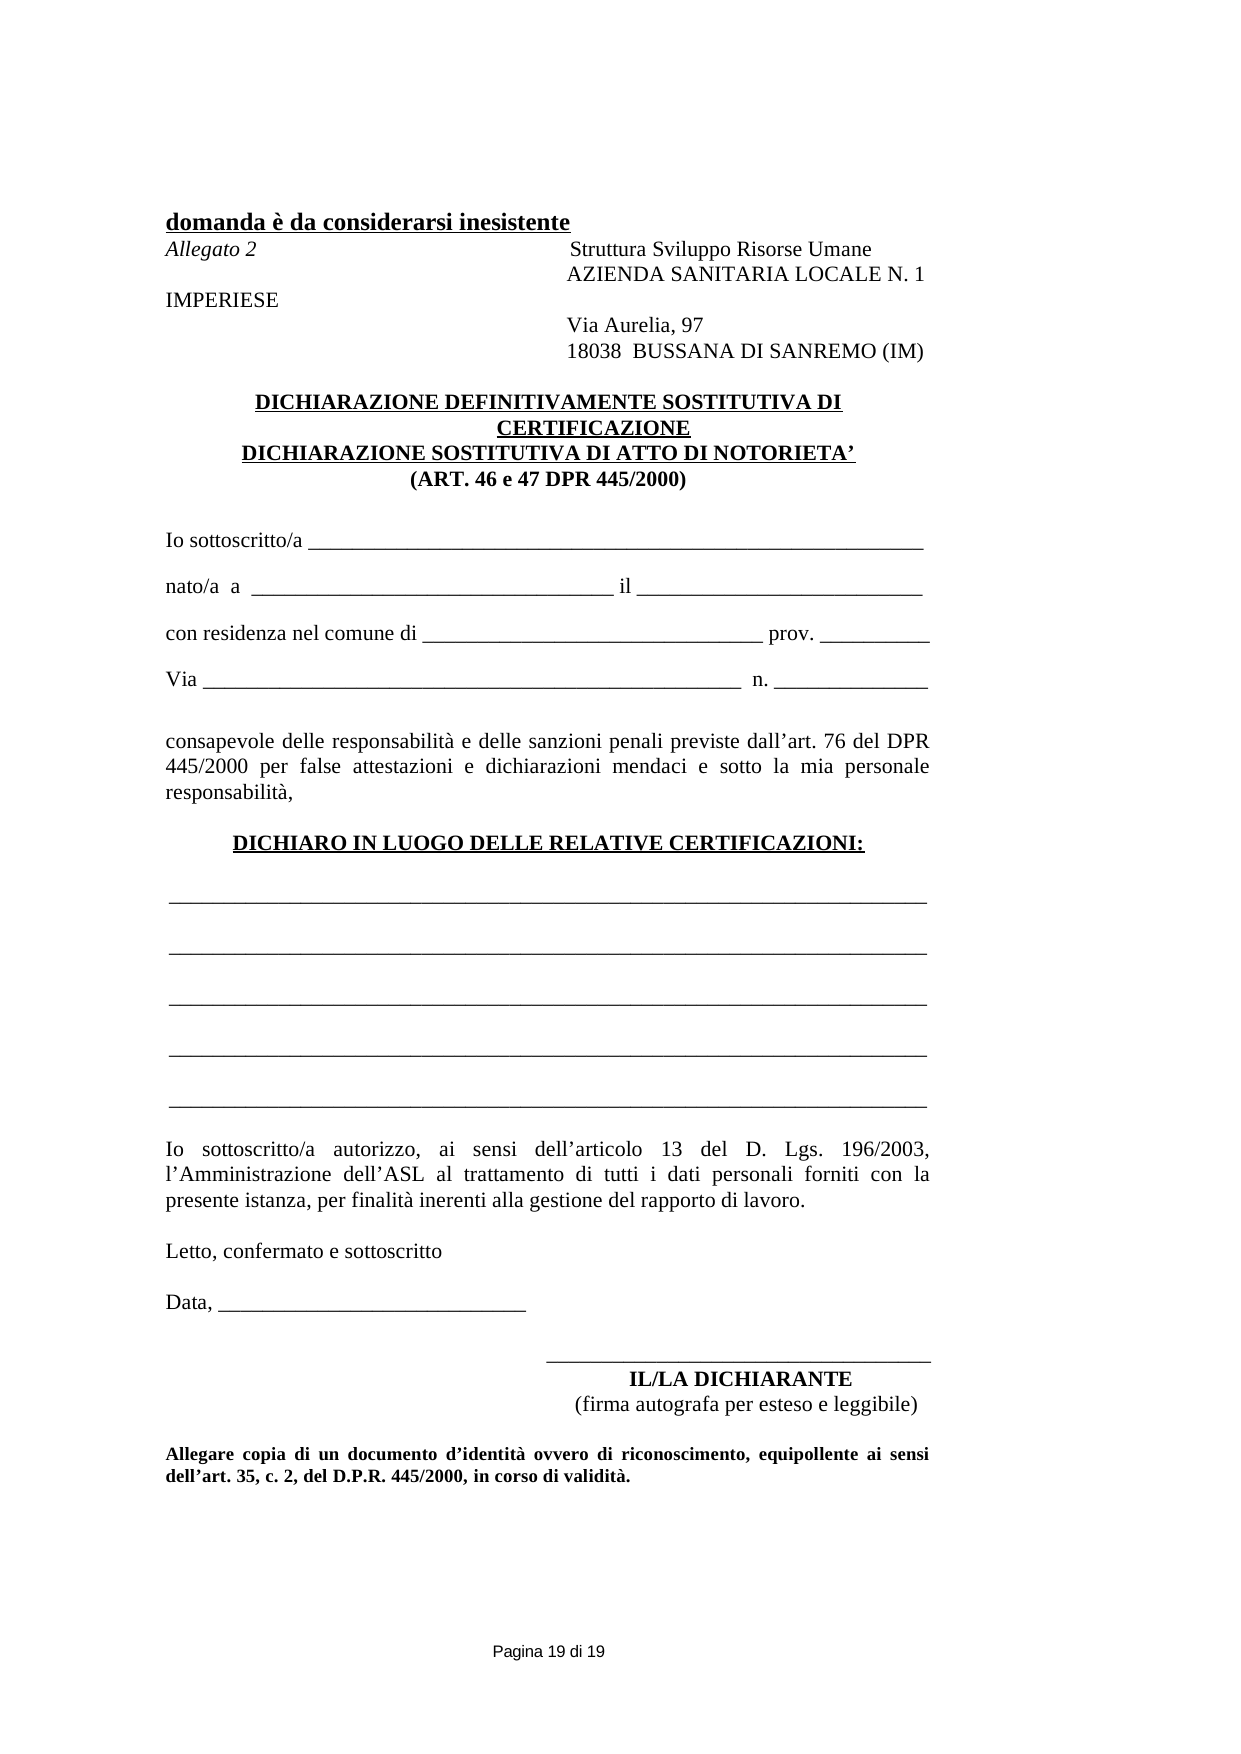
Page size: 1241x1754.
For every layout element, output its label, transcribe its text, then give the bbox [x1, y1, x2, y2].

text Via Aurelia, 97 [165, 312, 931, 338]
text con residenza nel comune di _______________________________ prov. __________ [165, 620, 931, 645]
text Allegato 2 Struttura Sviluppo Risorse Umane [165, 236, 931, 261]
subtitle DICHIARAZIONE DEFINITIVAMENTE SOSTITUTIVA DI CERTIFICAZIONE [165, 389, 931, 440]
text Io sottoscritto/a ________________________________________________________ [165, 527, 931, 552]
text Data, ____________________________ [165, 1289, 931, 1314]
text (ART. 46 e 47 DPR 445/2000) [165, 466, 931, 491]
text ___________________________________ [165, 1340, 931, 1366]
text consapevole delle responsabilità e delle sanzioni penali previste dall’art. 76 del DPR 445/2000 per false attestazioni e dichiarazioni mendaci e sotto la mia personale responsabilità, [165, 727, 931, 804]
text Letto, confermato e sottoscritto [165, 1238, 931, 1263]
text AZIENDA SANITARIA LOCALE N. 1 IMPERIESE [165, 261, 931, 312]
text 18038 BUSSANA DI SANREMO (IM) [165, 338, 931, 363]
text domanda è da considerarsi inesistente [165, 207, 931, 236]
text _____________________________________________________________________ [165, 983, 931, 1008]
text _____________________________________________________________________ [165, 1085, 931, 1110]
text Allegare copia di un documento d’identità ovvero di riconoscimento, equipollente ai sensi dell’art. 35, c. 2, del D.P.R. 445/2000, in corso di validità. [165, 1442, 931, 1486]
text Via _________________________________________________ n. ______________ [165, 666, 931, 692]
text _____________________________________________________________________ [165, 1034, 931, 1059]
text IL/LA DICHIARANTE (firma autografa per esteso e leggibile) [165, 1366, 931, 1417]
subtitle DICHIARO IN LUOGO DELLE RELATIVE CERTIFICAZIONI: [165, 829, 931, 855]
text _____________________________________________________________________ [165, 881, 931, 906]
text _____________________________________________________________________ [165, 932, 931, 957]
text nato/a a _________________________________ il __________________________ [165, 573, 931, 599]
subtitle DICHIARAZIONE SOSTITUTIVA DI ATTO DI NOTORIETA’ [165, 440, 931, 466]
text Io sottoscritto/a autorizzo, ai sensi dell’articolo 13 del D. Lgs. 196/2003, l’Amministrazione dell’ASL al trattamento di tutti i dati personali forniti con la presente istanza, per finalità inerenti alla gestione del rapporto di lavoro. [165, 1136, 931, 1212]
